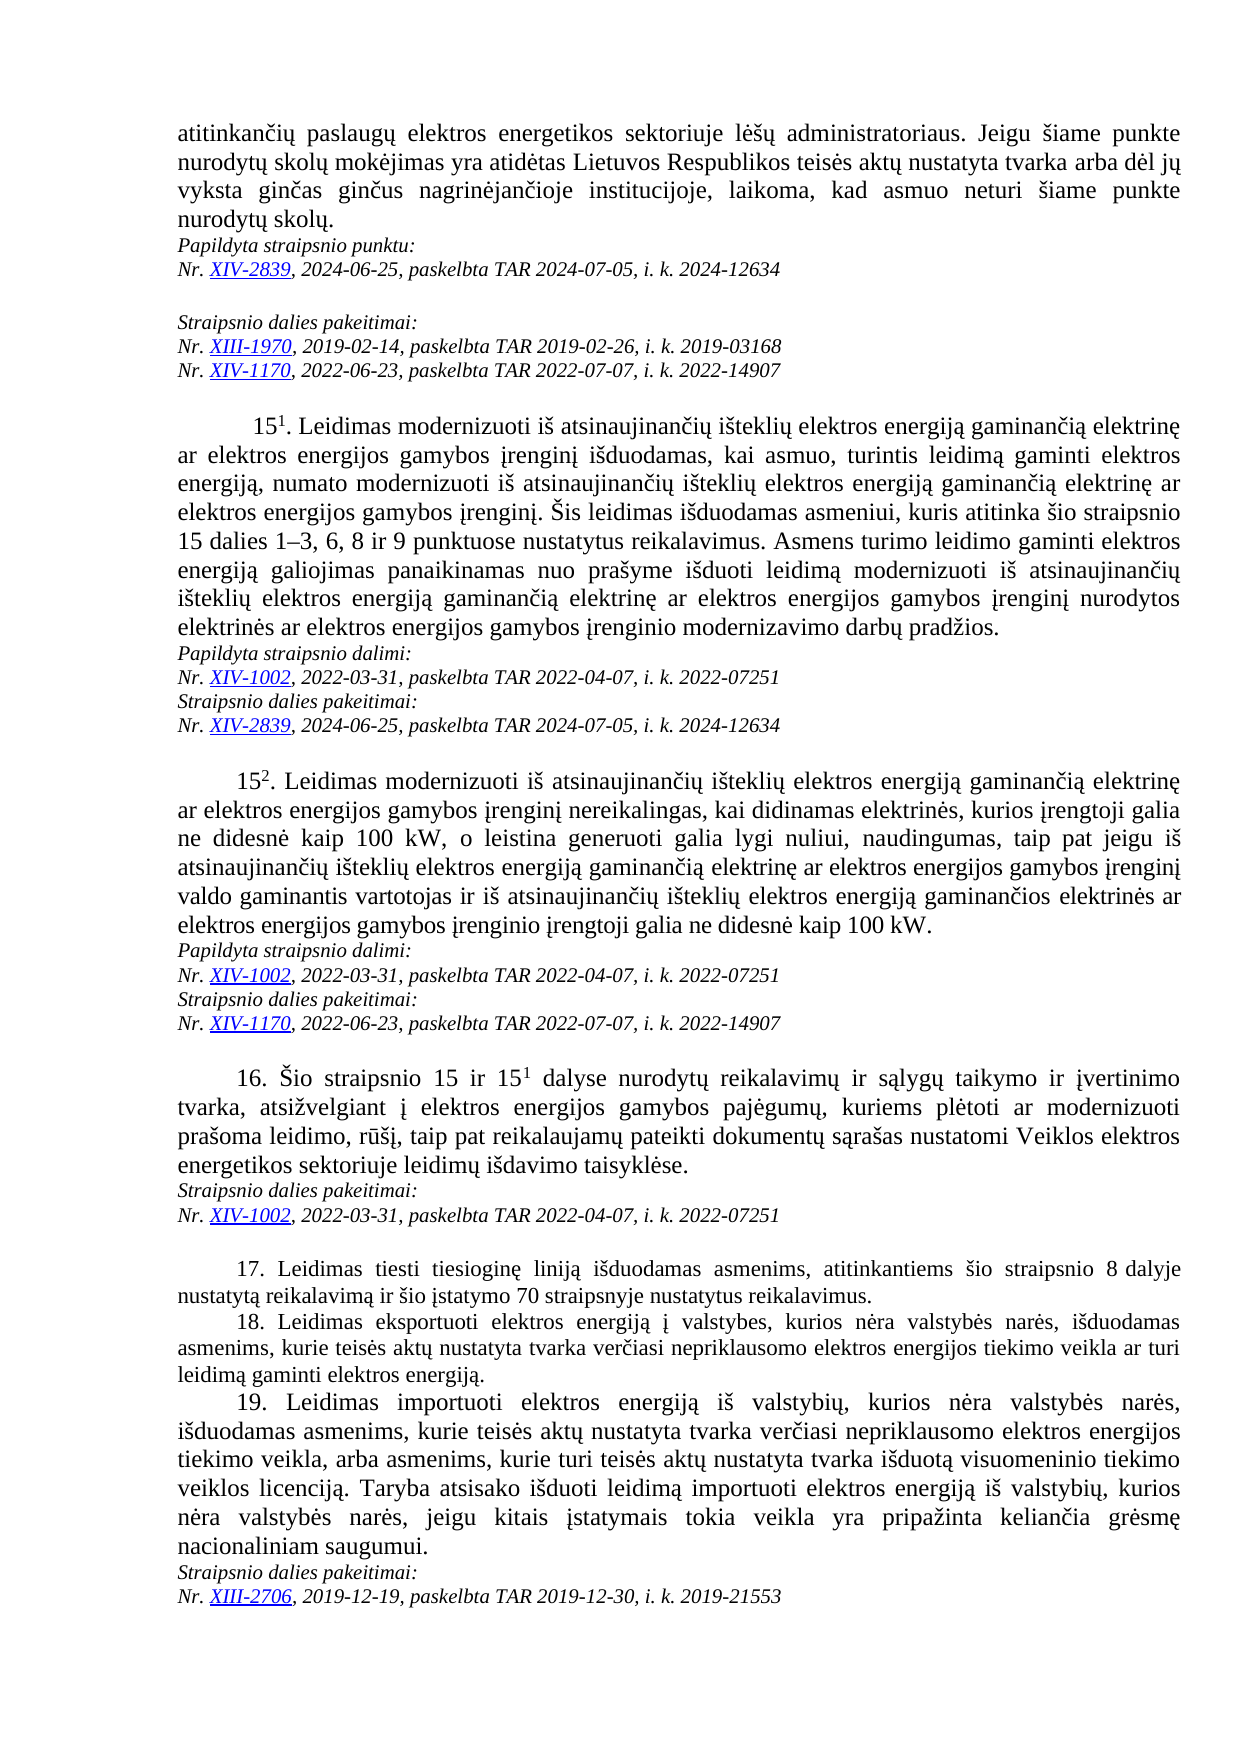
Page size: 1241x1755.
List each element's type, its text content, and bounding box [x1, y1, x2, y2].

text Papildyta straipsnio dalimi: [177, 938, 1181, 962]
text 151. Leidimas modernizuoti iš atsinaujinančių išteklių elektros energiją gaminančią elektrinę ar elektros energijos gamybos įrenginį išduodamas, kai asmuo, turintis leidimą gaminti elektros energiją, numato modernizuoti iš atsinaujinančių išteklių elektros energiją gaminančią elektrinę ar elektros energijos gamybos įrenginį. Šis leidimas išduodamas asmeniui, kuris atitinka šio straipsnio 15 dalies 1–3, 6, 8 ir 9 punktuose nustatytus reikalavimus. Asmens turimo leidimo gaminti elektros energiją galiojimas panaikinamas nuo prašyme išduoti leidimą modernizuoti iš atsinaujinančių išteklių elektros energiją gaminančią elektrinę ar elektros energijos gamybos įrenginį nurodytos elektrinės ar elektros energijos gamybos įrenginio modernizavimo darbų pradžios. [177, 411, 1181, 641]
text atitinkančių paslaugų elektros energetikos sektoriuje lėšų administratoriaus. Jeigu šiame punkte nurodytų skolų mokėjimas yra atidėtas Lietuvos Respublikos teisės aktų nustatyta tvarka arba dėl jų vyksta ginčas ginčus nagrinėjančioje institucijoje, laikoma, kad asmuo neturi šiame punkte nurodytų skolų. [177, 118, 1181, 233]
text Papildyta straipsnio punktu: [177, 233, 1181, 257]
text Straipsnio dalies pakeitimai: [177, 310, 1181, 334]
text Straipsnio dalies pakeitimai: [177, 689, 1181, 713]
text Straipsnio dalies pakeitimai: [177, 1559, 1181, 1584]
text Nr. XIV-1170, 2022-06-23, paskelbta TAR 2022-07-07, i. k. 2022-14907 [177, 1011, 1181, 1035]
text 16. Šio straipsnio 15 ir 151 dalyse nurodytų reikalavimų ir sąlygų taikymo ir įvertinimo tvarka, atsižvelgiant į elektros energijos gamybos pajėgumų, kuriems plėtoti ar modernizuoti prašoma leidimo, rūšį, taip pat reikalaujamų pateikti dokumentų sąrašas nustatomi Veiklos elektros energetikos sektoriuje leidimų išdavimo taisyklėse. [177, 1063, 1181, 1178]
text Papildyta straipsnio dalimi: [177, 641, 1181, 665]
text 18. Leidimas eksportuoti elektros energiją į valstybes, kurios nėra valstybės narės, išduodamas asmenims, kurie teisės aktų nustatyta tvarka verčiasi nepriklausomo elektros energijos tiekimo veikla ar turi leidimą gaminti elektros energiją. [177, 1308, 1181, 1387]
text Nr. XIV-2839, 2024-06-25, paskelbta TAR 2024-07-05, i. k. 2024-12634 [177, 257, 1181, 281]
text Straipsnio dalies pakeitimai: [177, 987, 1181, 1011]
text 152. Leidimas modernizuoti iš atsinaujinančių išteklių elektros energiją gaminančią elektrinę ar elektros energijos gamybos įrenginį nereikalingas, kai didinamas elektrinės, kurios įrengtoji galia ne didesnė kaip 100 kW, o leistina generuoti galia lygi nuliui, naudingumas, taip pat jeigu iš atsinaujinančių išteklių elektros energiją gaminančią elektrinę ar elektros energijos gamybos įrenginį valdo gaminantis vartotojas ir iš atsinaujinančių išteklių elektros energiją gaminančios elektrinės ar elektros energijos gamybos įrenginio įrengtoji galia ne didesnė kaip 100 kW. [177, 766, 1181, 938]
text Nr. XIV-1002, 2022-03-31, paskelbta TAR 2022-04-07, i. k. 2022-07251 [177, 962, 1181, 987]
text Nr. XIV-1002, 2022-03-31, paskelbta TAR 2022-04-07, i. k. 2022-07251 [177, 665, 1181, 689]
text Nr. XIII-2706, 2019-12-19, paskelbta TAR 2019-12-30, i. k. 2019-21553 [177, 1584, 1181, 1608]
text 19. Leidimas importuoti elektros energiją iš valstybių, kurios nėra valstybės narės, išduodamas asmenims, kurie teisės aktų nustatyta tvarka verčiasi nepriklausomo elektros energijos tiekimo veikla, arba asmenims, kurie turi teisės aktų nustatyta tvarka išduotą visuomeninio tiekimo veiklos licenciją. Taryba atsisako išduoti leidimą importuoti elektros energiją iš valstybių, kurios nėra valstybės narės, jeigu kitais įstatymais tokia veikla yra pripažinta keliančia grėsmę nacionaliniam saugumui. [177, 1387, 1181, 1559]
text Nr. XIV-1002, 2022-03-31, paskelbta TAR 2022-04-07, i. k. 2022-07251 [177, 1202, 1181, 1227]
text 17. Leidimas tiesti tiesioginę liniją išduodamas asmenims, atitinkantiems šio straipsnio 8 dalyje nustatytą reikalavimą ir šio įstatymo 70 straipsnyje nustatytus reikalavimus. [177, 1255, 1181, 1308]
text Nr. XIV-1170, 2022-06-23, paskelbta TAR 2022-07-07, i. k. 2022-14907 [177, 358, 1181, 382]
text Nr. XIV-2839, 2024-06-25, paskelbta TAR 2024-07-05, i. k. 2024-12634 [177, 713, 1181, 737]
text Nr. XIII-1970, 2019-02-14, paskelbta TAR 2019-02-26, i. k. 2019-03168 [177, 334, 1181, 358]
text Straipsnio dalies pakeitimai: [177, 1178, 1181, 1202]
